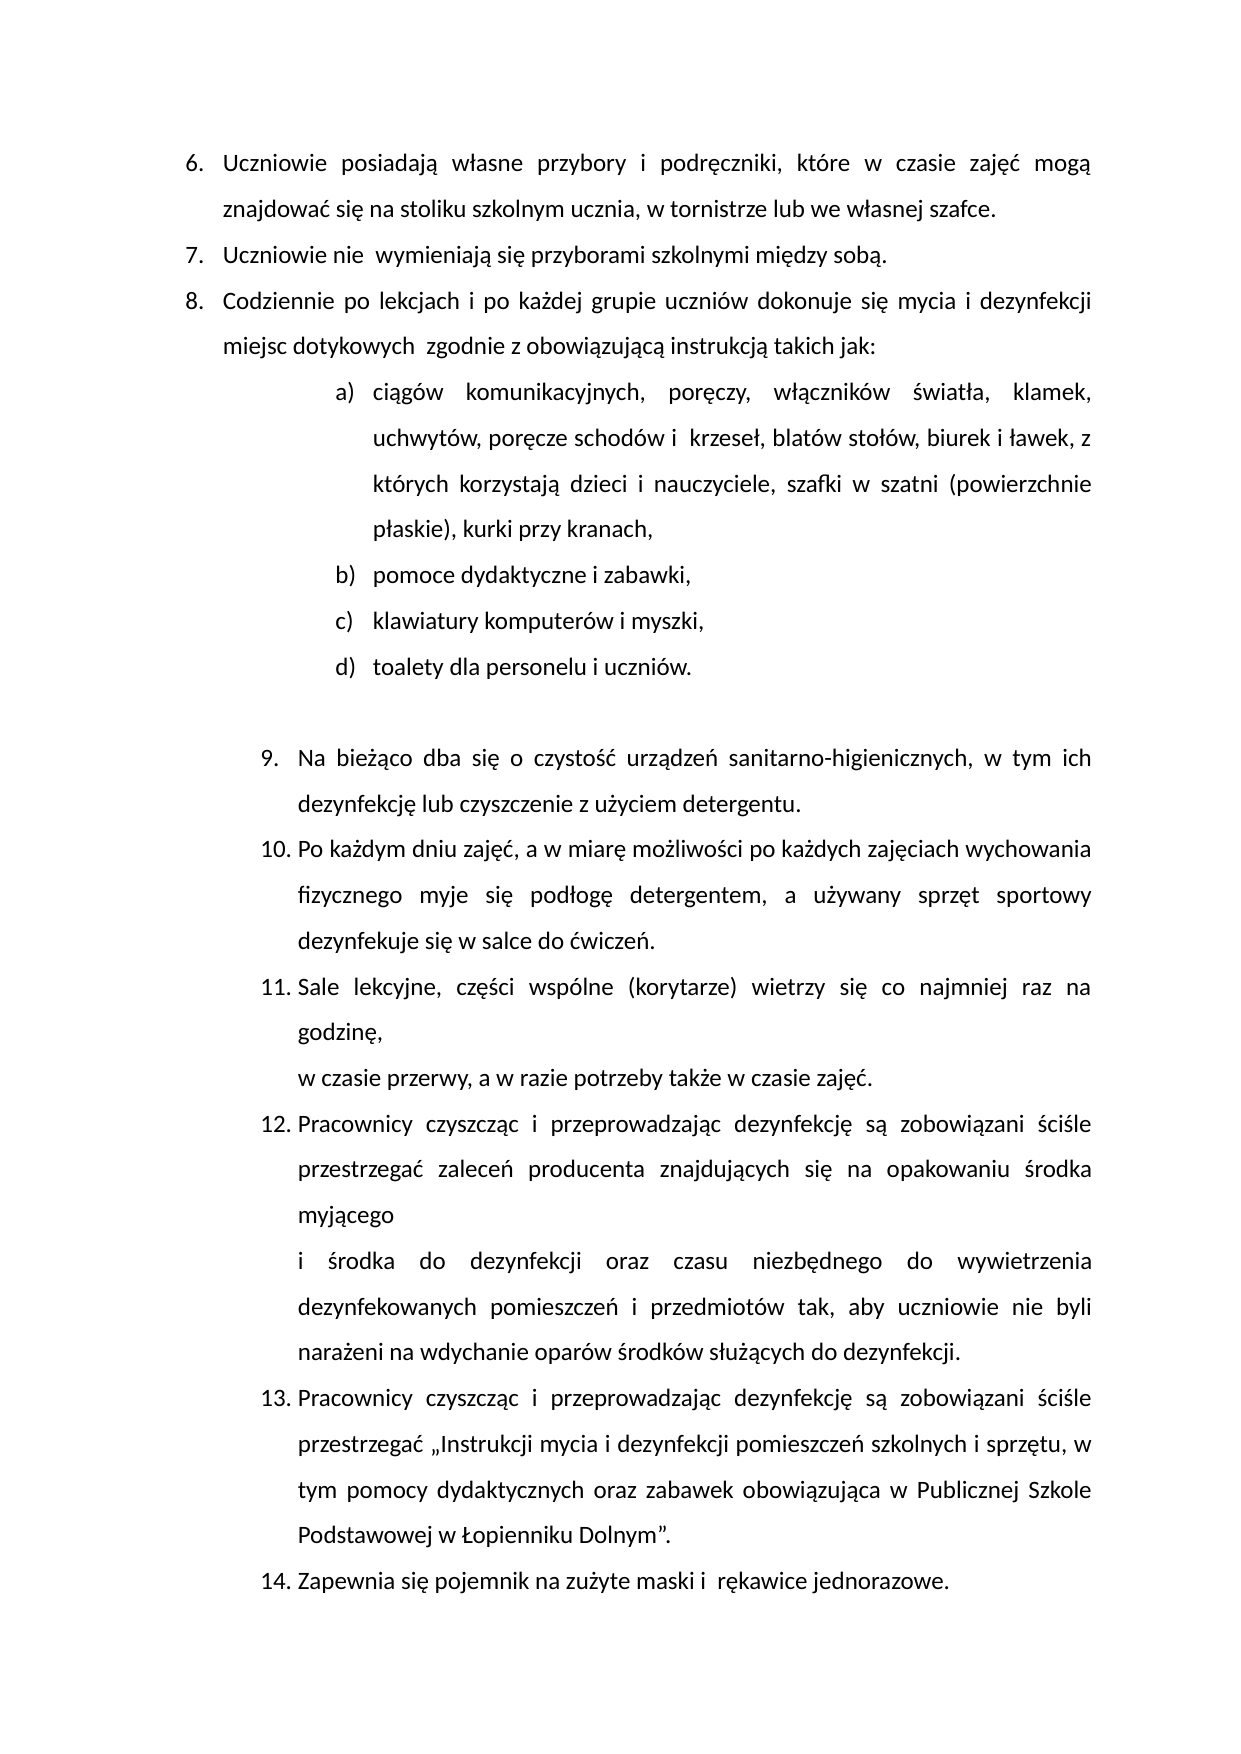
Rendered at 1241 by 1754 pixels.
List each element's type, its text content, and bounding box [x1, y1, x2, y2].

list Uczniowie posiadają własne przybory i podręczniki, które w czasie zajęć mogą znajdować się na stoliku szkolnym ucznia, w tornistrze lub we własnej szafce. [185, 148, 1093, 224]
list Pracownicy czyszcząc i przeprowadzając dezynfekcję są zobowiązani ściśle przestrzegać zaleceń producenta znajdujących się na opakowaniu środka myjącego i środka do dezynfekcji oraz czasu niezbędnego do wywietrzenia dezynfekowanych pomieszczeń i przedmiotów tak, aby uczniowie nie byli narażeni na wdychanie oparów środków służących do dezynfekcji. [260, 1108, 1093, 1367]
list Sale lekcyjne, części wspólne (korytarze) wietrzy się co najmniej raz na godzinę, w czasie przerwy, a w razie potrzeby także w czasie zajęć. [260, 971, 1093, 1093]
list toalety dla personelu i uczniów. [335, 651, 1093, 681]
list ciągów komunikacyjnych, poręczy, włączników światła, klamek, uchwytów, poręcze schodów i krzeseł, blatów stołów, biurek i ławek, z których korzystają dzieci i nauczyciele, szafki w szatni (powierzchnie płaskie), kurki przy kranach, [335, 376, 1093, 544]
list Zapewnia się pojemnik na zużyte maski i rękawice jednorazowe. [260, 1565, 1093, 1596]
list klawiatury komputerów i myszki, [335, 605, 1093, 635]
list Uczniowie nie wymieniają się przyborami szkolnymi między sobą. [185, 239, 1093, 269]
list pomoce dydaktyczne i zabawki, [335, 559, 1093, 590]
list Codziennie po lekcjach i po każdej grupie uczniów dokonuje się mycia i dezynfekcji miejsc dotykowych zgodnie z obowiązującą instrukcją takich jak: [185, 285, 1093, 361]
list Na bieżąco dba się o czystość urządzeń sanitarno-higienicznych, w tym ich dezynfekcję lub czyszczenie z użyciem detergentu. [260, 742, 1093, 818]
list Po każdym dniu zajęć, a w miarę możliwości po każdych zajęciach wychowania fizycznego myje się podłogę detergentem, a używany sprzęt sportowy dezynfekuje się w salce do ćwiczeń. [260, 833, 1093, 956]
list Pracownicy czyszcząc i przeprowadzając dezynfekcję są zobowiązani ściśle przestrzegać „Instrukcji mycia i dezynfekcji pomieszczeń szkolnych i sprzętu, w tym pomocy dydaktycznych oraz zabawek obowiązująca w Publicznej Szkole Podstawowej w Łopienniku Dolnym”. [260, 1382, 1093, 1550]
